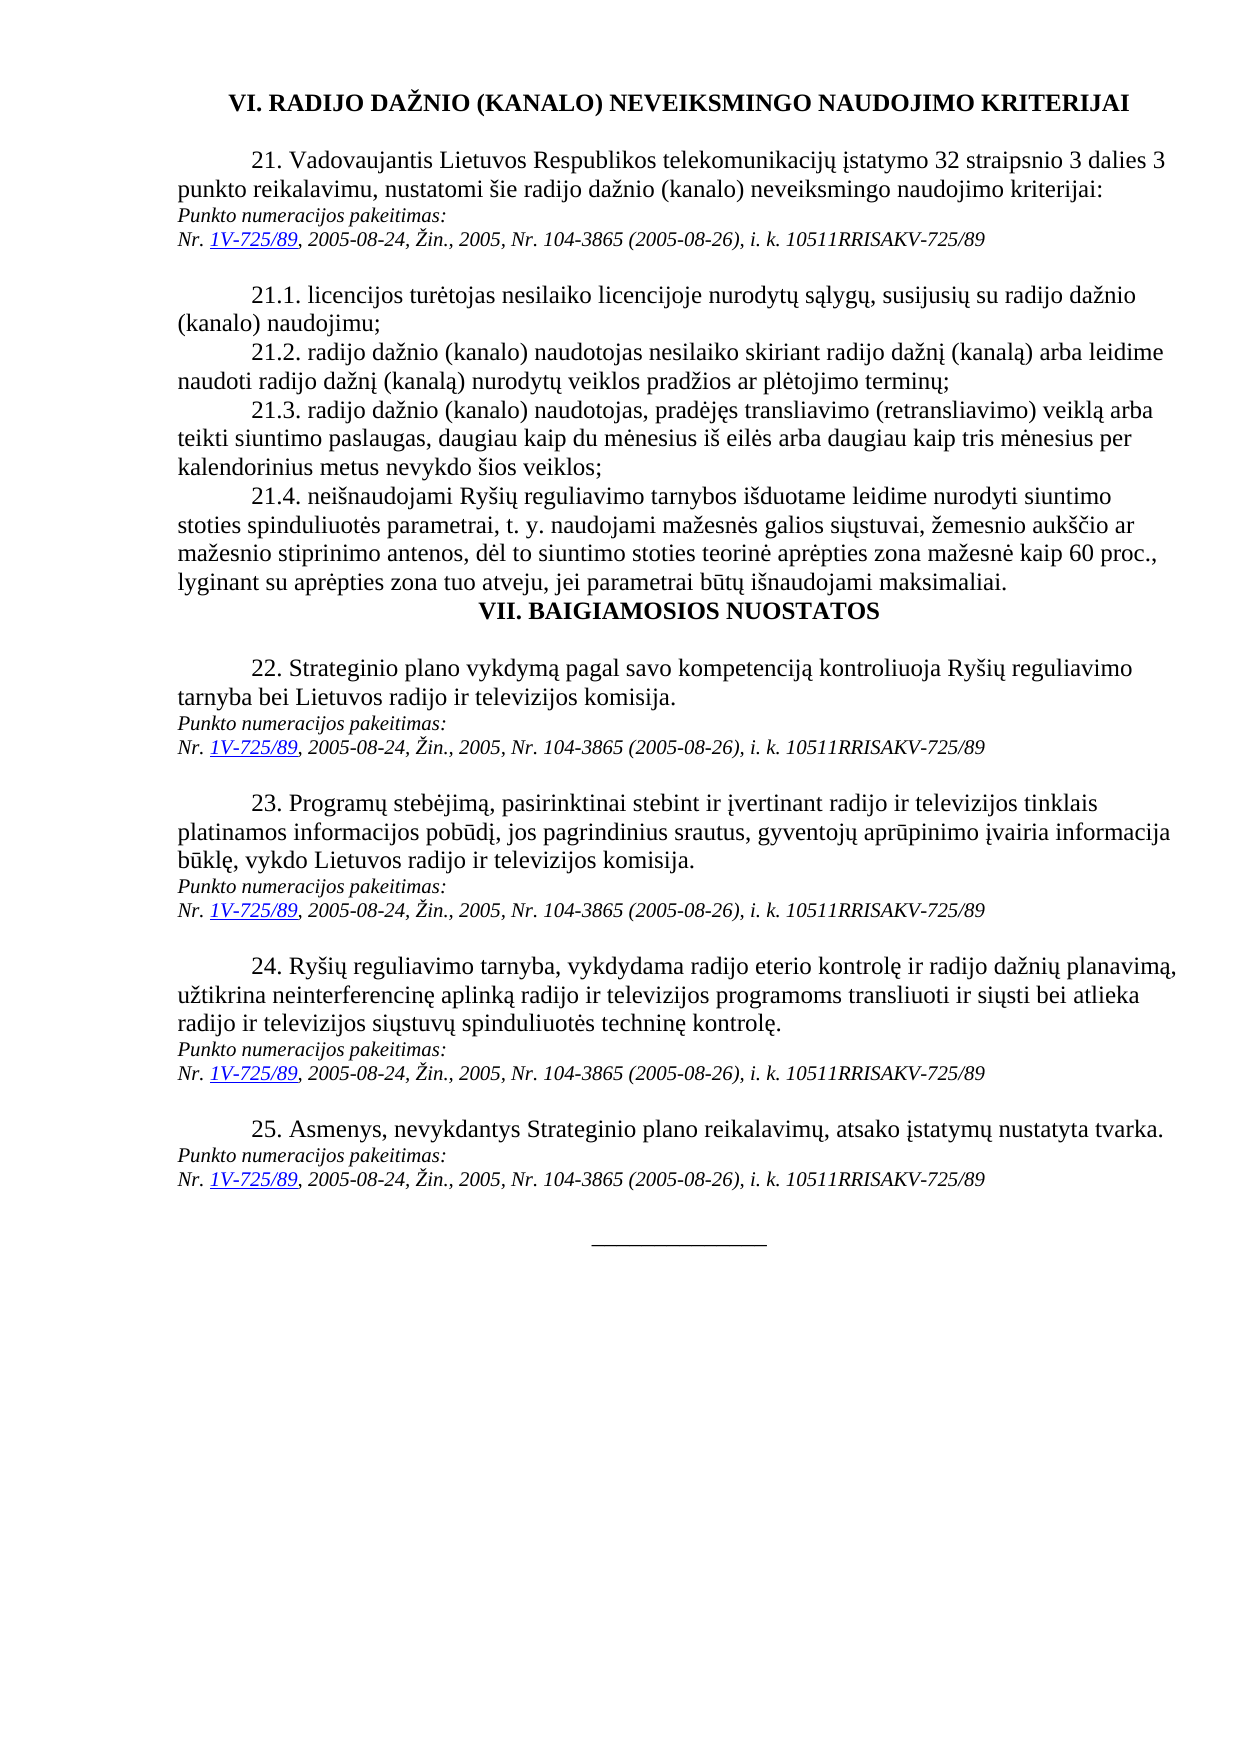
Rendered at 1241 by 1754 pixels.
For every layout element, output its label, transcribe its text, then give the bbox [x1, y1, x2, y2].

text Punkto numeracijos pakeitimas: [177, 874, 1181, 898]
text Nr. 1V-725/89, 2005-08-24, Žin., 2005, Nr. 104-3865 (2005-08-26), i. k. 10511RRISAKV-725/89 [177, 1061, 1181, 1085]
text Nr. 1V-725/89, 2005-08-24, Žin., 2005, Nr. 104-3865 (2005-08-26), i. k. 10511RRISAKV-725/89 [177, 1167, 1181, 1191]
text 21.4. neišnaudojami Ryšių reguliavimo tarnybos išduotame leidime nurodyti siuntimo stoties spinduliuotės parametrai, t. y. naudojami mažesnės galios siųstuvai, žemesnio aukščio ar mažesnio stiprinimo antenos, dėl to siuntimo stoties teorinė aprėpties zona mažesnė kaip 60 proc., lyginant su aprėpties zona tuo atveju, jei parametrai būtų išnaudojami maksimaliai. [177, 481, 1181, 596]
text Nr. 1V-725/89, 2005-08-24, Žin., 2005, Nr. 104-3865 (2005-08-26), i. k. 10511RRISAKV-725/89 [177, 735, 1181, 759]
text 25. Asmenys, nevykdantys Strateginio plano reikalavimų, atsako įstatymų nustatyta tvarka. [177, 1114, 1181, 1143]
text Nr. 1V-725/89, 2005-08-24, Žin., 2005, Nr. 104-3865 (2005-08-26), i. k. 10511RRISAKV-725/89 [177, 898, 1181, 922]
text 21. Vadovaujantis Lietuvos Respublikos telekomunikacijų įstatymo 32 straipsnio 3 dalies 3 punkto reikalavimu, nustatomi šie radijo dažnio (kanalo) neveiksmingo naudojimo kriterijai: [177, 145, 1181, 203]
text 24. Ryšių reguliavimo tarnyba, vykdydama radijo eterio kontrolę ir radijo dažnių planavimą, užtikrina neinterferencinę aplinką radijo ir televizijos programoms transliuoti ir siųsti bei atlieka radijo ir televizijos siųstuvų spinduliuotės techninę kontrolę. [177, 951, 1181, 1037]
text 22. Strateginio plano vykdymą pagal savo kompetenciją kontroliuoja Ryšių reguliavimo tarnyba bei Lietuvos radijo ir televizijos komisija. [177, 653, 1181, 711]
text 21.3. radijo dažnio (kanalo) naudotojas, pradėjęs transliavimo (retransliavimo) veiklą arba teikti siuntimo paslaugas, daugiau kaip du mėnesius iš eilės arba daugiau kaip tris mėnesius per kalendorinius metus nevykdo šios veiklos; [177, 395, 1181, 481]
text 21.2. radijo dažnio (kanalo) naudotojas nesilaiko skiriant radijo dažnį (kanalą) arba leidime naudoti radijo dažnį (kanalą) nurodytų veiklos pradžios ar plėtojimo terminų; [177, 337, 1181, 395]
text Punkto numeracijos pakeitimas: [177, 203, 1181, 227]
text 21.1. licencijos turėtojas nesilaiko licencijoje nurodytų sąlygų, susijusių su radijo dažnio (kanalo) naudojimu; [177, 280, 1181, 337]
text Punkto numeracijos pakeitimas: [177, 1037, 1181, 1061]
text Punkto numeracijos pakeitimas: [177, 1143, 1181, 1167]
text VI. RADIJO DAŽNIO (KANALO) NEVEIKSMINGO NAUDOJIMO KRITERIJAI [177, 88, 1181, 117]
text ______________ [177, 1220, 1181, 1248]
text Punkto numeracijos pakeitimas: [177, 711, 1181, 735]
text 23. Programų stebėjimą, pasirinktinai stebint ir įvertinant radijo ir televizijos tinklais platinamos informacijos pobūdį, jos pagrindinius srautus, gyventojų aprūpinimo įvairia informacija būklę, vykdo Lietuvos radijo ir televizijos komisija. [177, 788, 1181, 874]
text VII. BAIGIAMOSIOS NUOSTATOS [177, 596, 1181, 625]
text Nr. 1V-725/89, 2005-08-24, Žin., 2005, Nr. 104-3865 (2005-08-26), i. k. 10511RRISAKV-725/89 [177, 227, 1181, 251]
